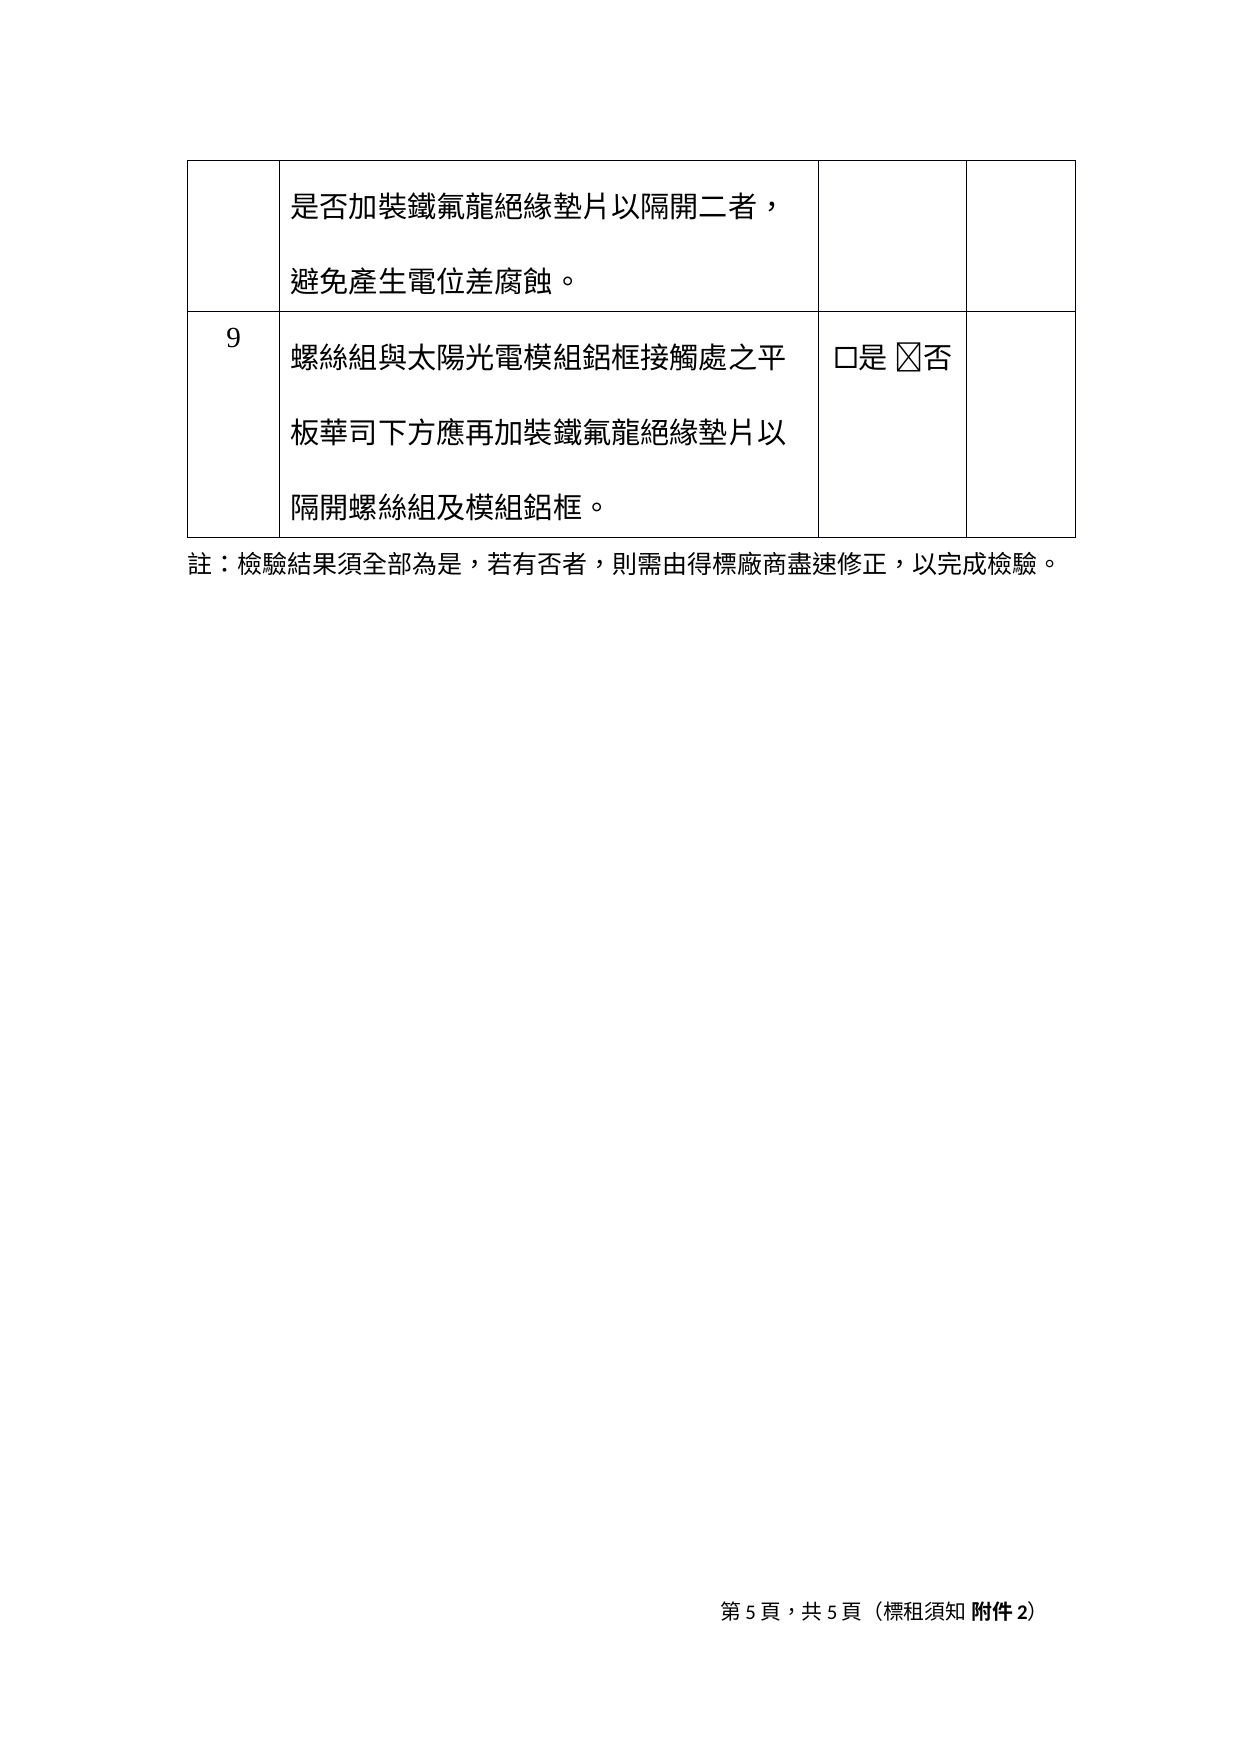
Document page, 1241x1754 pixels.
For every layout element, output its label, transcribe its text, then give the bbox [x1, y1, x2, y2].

table_cell 是否加裝鐵氟龍絕緣墊片以隔開二者，避免產生電位差腐蝕。 [280, 161, 818, 311]
table_cell 螺絲組與太陽光電模組鋁框接觸處之平板華司下方應再加裝鐵氟龍絕緣墊片以隔開螺絲組及模組鋁框。 [280, 312, 818, 537]
table_cell [819, 161, 966, 311]
table_cell [967, 312, 1075, 537]
table_cell 9 [188, 312, 279, 537]
text 註：檢驗結果須全部為是，若有否者，則需由得標廠商盡速修正，以完成檢驗。 [187, 538, 1053, 576]
table_cell [188, 161, 279, 311]
table_cell 是 否 [819, 312, 966, 537]
table_cell [967, 161, 1075, 311]
